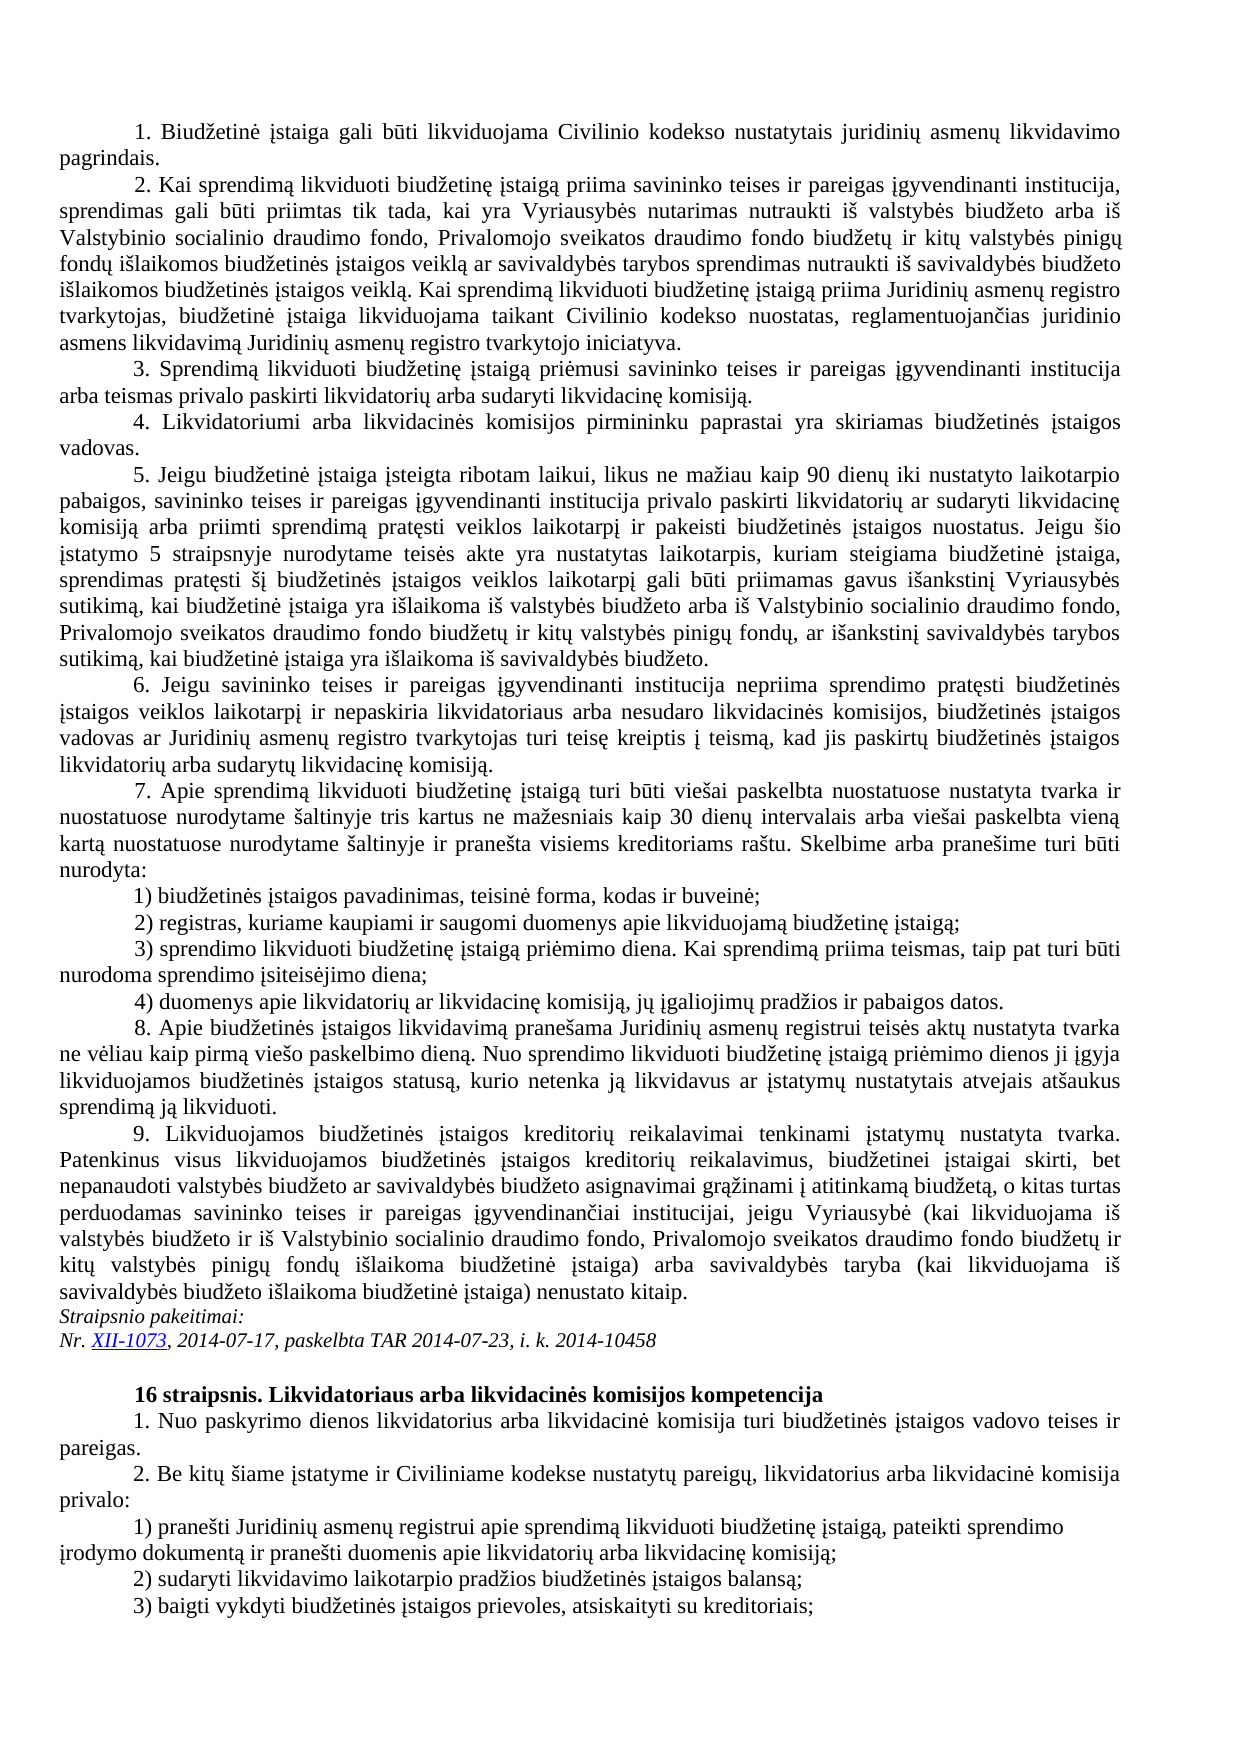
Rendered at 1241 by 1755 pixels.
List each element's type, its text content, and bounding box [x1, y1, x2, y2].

text 6. Jeigu savininko teises ir pareigas įgyvendinanti institucija nepriima sprendimo pratęsti biudžetinės įstaigos veiklos laikotarpį ir nepaskiria likvidatoriaus arba nesudaro likvidacinės komisijos, biudžetinės įstaigos vadovas ar Juridinių asmenų registro tvarkytojas turi teisę kreiptis į teismą, kad jis paskirtų biudžetinės įstaigos likvidatorių arba sudarytų likvidacinę komisiją. [59, 672, 1122, 777]
text Nr. XII-1073, 2014-07-17, paskelbta TAR 2014-07-23, i. k. 2014-10458 [59, 1328, 1122, 1352]
text 3) sprendimo likviduoti biudžetinę įstaigą priėmimo diena. Kai sprendimą priima teismas, taip pat turi būti nurodoma sprendimo įsiteisėjimo diena; [59, 935, 1122, 988]
text 7. Apie sprendimą likviduoti biudžetinę įstaigą turi būti viešai paskelbta nuostatuose nustatyta tvarka ir nuostatuose nurodytame šaltinyje tris kartus ne mažesniais kaip 30 dienų intervalais arba viešai paskelbta vieną kartą nuostatuose nurodytame šaltinyje ir pranešta visiems kreditoriams raštu. Skelbime arba pranešime turi būti nurodyta: [59, 777, 1122, 882]
text 2) registras, kuriame kaupiami ir saugomi duomenys apie likviduojamą biudžetinę įstaigą; [59, 909, 1122, 935]
text Straipsnio pakeitimai: [59, 1304, 1122, 1328]
text 8. Apie biudžetinės įstaigos likvidavimą pranešama Juridinių asmenų registrui teisės aktų nustatyta tvarka ne vėliau kaip pirmą viešo paskelbimo dieną. Nuo sprendimo likviduoti biudžetinę įstaigą priėmimo dienos ji įgyja likviduojamos biudžetinės įstaigos statusą, kurio netenka ją likvidavus ar įstatymų nustatytais atvejais atšaukus sprendimą ją likviduoti. [59, 1014, 1122, 1119]
text 9. Likviduojamos biudžetinės įstaigos kreditorių reikalavimai tenkinami įstatymų nustatyta tvarka. Patenkinus visus likviduojamos biudžetinės įstaigos kreditorių reikalavimus, biudžetinei įstaigai skirti, bet nepanaudoti valstybės biudžeto ar savivaldybės biudžeto asignavimai grąžinami į atitinkamą biudžetą, o kitas turtas perduodamas savininko teises ir pareigas įgyvendinančiai institucijai, jeigu Vyriausybė (kai likviduojama iš valstybės biudžeto ir iš Valstybinio socialinio draudimo fondo, Privalomojo sveikatos draudimo fondo biudžetų ir kitų valstybės pinigų fondų išlaikoma biudžetinė įstaiga) arba savivaldybės taryba (kai likviduojama iš savivaldybės biudžeto išlaikoma biudžetinė įstaiga) nenustato kitaip. [59, 1119, 1122, 1304]
text 1) pranešti Juridinių asmenų registrui apie sprendimą likviduoti biudžetinę įstaigą, pateikti sprendimo įrodymo dokumentą ir pranešti duomenis apie likvidatorių arba likvidacinę komisiją; [59, 1513, 1122, 1565]
text 1. Nuo paskyrimo dienos likvidatorius arba likvidacinė komisija turi biudžetinės įstaigos vadovo teises ir pareigas. [59, 1407, 1122, 1460]
text 5. Jeigu biudžetinė įstaiga įsteigta ribotam laikui, likus ne mažiau kaip 90 dienų iki nustatyto laikotarpio pabaigos, savininko teises ir pareigas įgyvendinanti institucija privalo paskirti likvidatorių ar sudaryti likvidacinę komisiją arba priimti sprendimą pratęsti veiklos laikotarpį ir pakeisti biudžetinės įstaigos nuostatus. Jeigu šio įstatymo 5 straipsnyje nurodytame teisės akte yra nustatytas laikotarpis, kuriam steigiama biudžetinė įstaiga, sprendimas pratęsti šį biudžetinės įstaigos veiklos laikotarpį gali būti priimamas gavus išankstinį Vyriausybės sutikimą, kai biudžetinė įstaiga yra išlaikoma iš valstybės biudžeto arba iš Valstybinio socialinio draudimo fondo, Privalomojo sveikatos draudimo fondo biudžetų ir kitų valstybės pinigų fondų, ar išankstinį savivaldybės tarybos sutikimą, kai biudžetinė įstaiga yra išlaikoma iš savivaldybės biudžeto. [59, 461, 1122, 672]
text 1) biudžetinės įstaigos pavadinimas, teisinė forma, kodas ir buveinė; [59, 882, 1122, 909]
text 1. Biudžetinė įstaiga gali būti likviduojama Civilinio kodekso nustatytais juridinių asmenų likvidavimo pagrindais. [59, 118, 1122, 171]
text 4) duomenys apie likvidatorių ar likvidacinę komisiją, jų įgaliojimų pradžios ir pabaigos datos. [59, 988, 1122, 1014]
text 2. Be kitų šiame įstatyme ir Civiliniame kodekse nustatytų pareigų, likvidatorius arba likvidacinė komisija privalo: [59, 1460, 1122, 1513]
text 4. Likvidatoriumi arba likvidacinės komisijos pirmininku paprastai yra skiriamas biudžetinės įstaigos vadovas. [59, 408, 1122, 461]
text 2) sudaryti likvidavimo laikotarpio pradžios biudžetinės įstaigos balansą; [59, 1565, 1122, 1592]
text 3. Sprendimą likviduoti biudžetinę įstaigą priėmusi savininko teises ir pareigas įgyvendinanti institucija arba teismas privalo paskirti likvidatorių arba sudaryti likvidacinę komisiją. [59, 355, 1122, 408]
text 2. Kai sprendimą likviduoti biudžetinę įstaigą priima savininko teises ir pareigas įgyvendinanti institucija, sprendimas gali būti priimtas tik tada, kai yra Vyriausybės nutarimas nutraukti iš valstybės biudžeto arba iš Valstybinio socialinio draudimo fondo, Privalomojo sveikatos draudimo fondo biudžetų ir kitų valstybės pinigų fondų išlaikomos biudžetinės įstaigos veiklą ar savivaldybės tarybos sprendimas nutraukti iš savivaldybės biudžeto išlaikomos biudžetinės įstaigos veiklą. Kai sprendimą likviduoti biudžetinę įstaigą priima Juridinių asmenų registro tvarkytojas, biudžetinė įstaiga likviduojama taikant Civilinio kodekso nuostatas, reglamentuojančias juridinio asmens likvidavimą Juridinių asmenų registro tvarkytojo iniciatyva. [59, 171, 1122, 355]
text 16 straipsnis. Likvidatoriaus arba likvidacinės komisijos kompetencija [59, 1381, 1122, 1407]
text 3) baigti vykdyti biudžetinės įstaigos prievoles, atsiskaityti su kreditoriais; [59, 1592, 1122, 1618]
